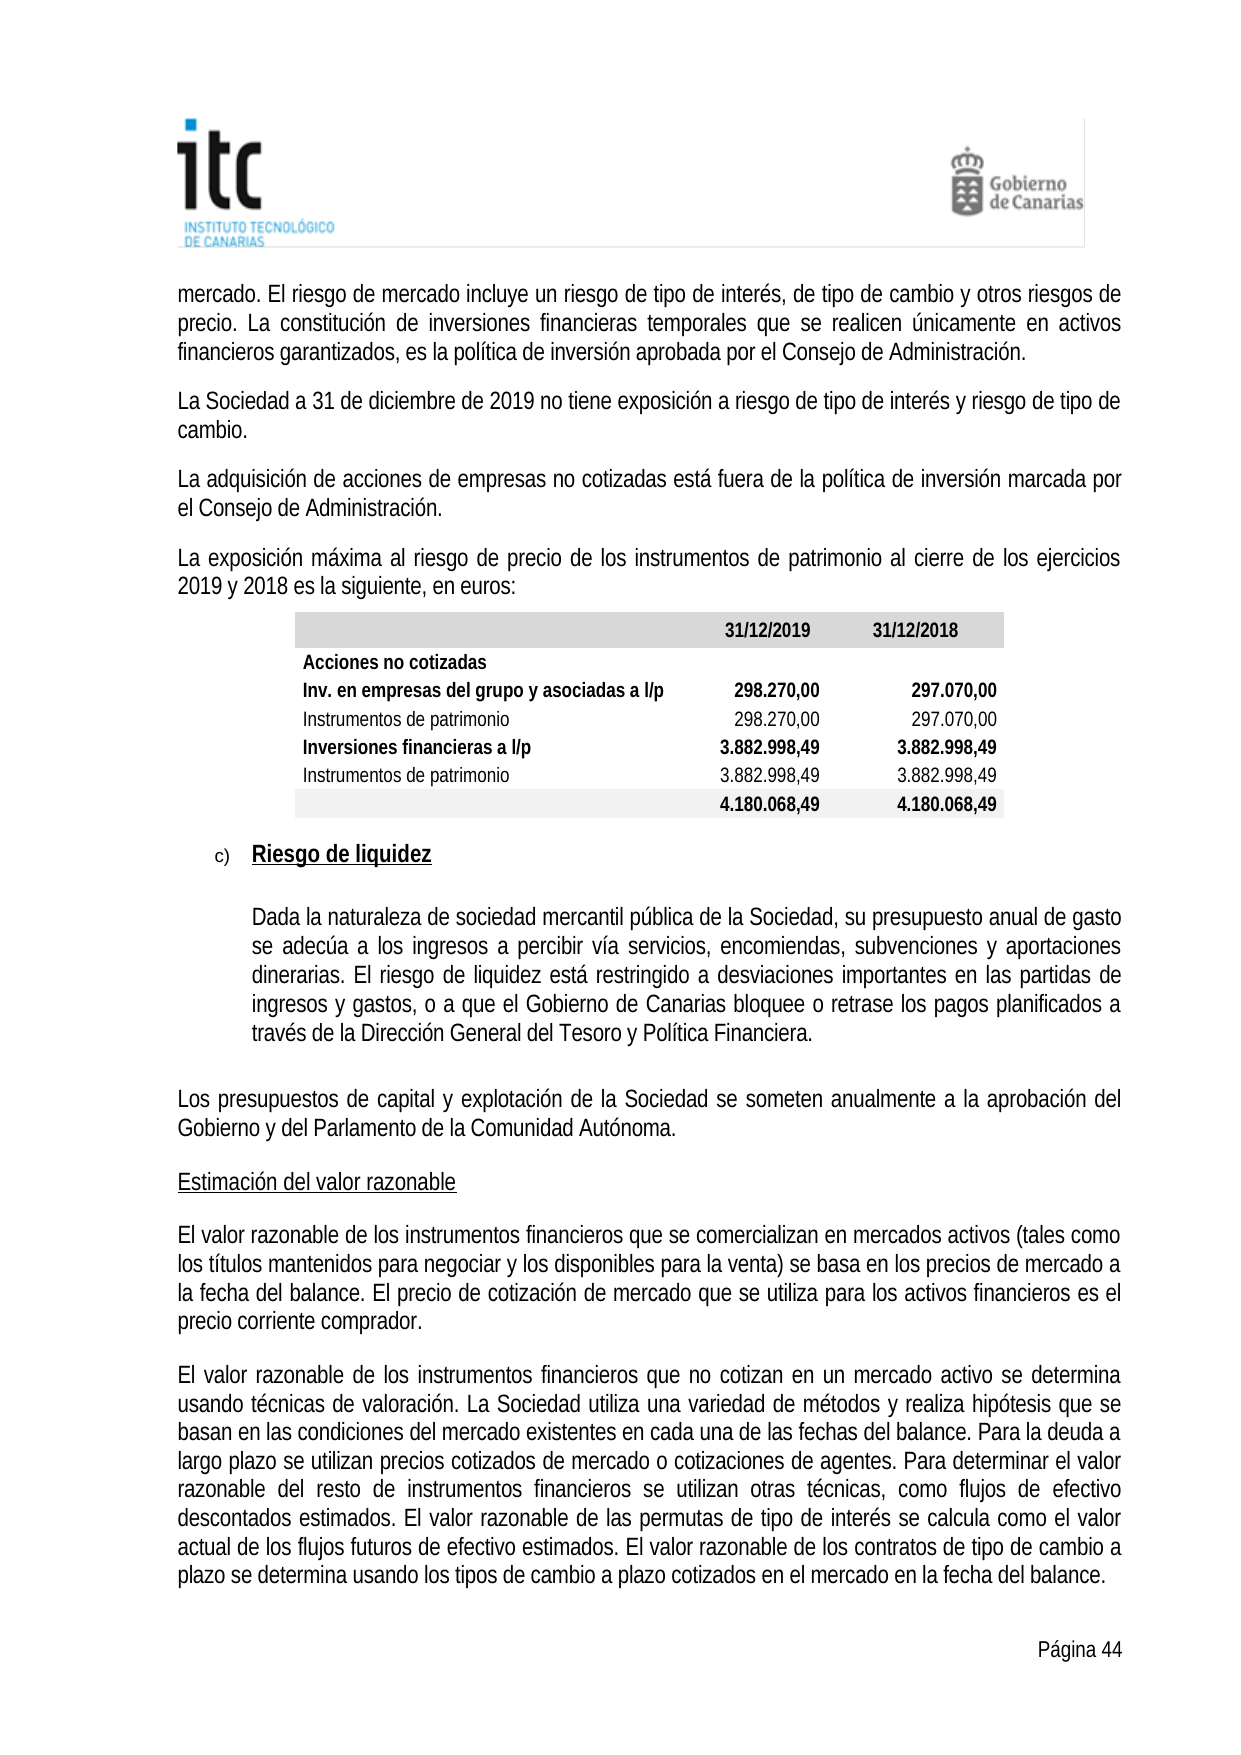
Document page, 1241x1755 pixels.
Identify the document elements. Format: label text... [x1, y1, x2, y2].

table_cell 3.882.998,49 [709, 733, 827, 761]
text mercado. El riesgo de mercado incluye un riesgo de tipo de interés, de tipo de cambio y otros riesgos de precio. La constitución de inversiones financieras temporales que se realicen únicamente en activos financieros garantizados, es la política de inversión aprobada por el Consejo de Administración. [177, 279, 1122, 365]
table_cell 3.882.998,49 [709, 761, 827, 789]
table_cell [827, 648, 1004, 676]
text El valor razonable de los instrumentos financieros que no cotizan en un mercado activo se determina usando técnicas de valoración. La Sociedad utiliza una variedad de métodos y realiza hipótesis que se basan en las condiciones del mercado existentes en cada una de las fechas del balance. Para la deuda a largo plazo se utilizan precios cotizados de mercado o cotizaciones de agentes. Para determinar el valor razonable del resto de instrumentos financieros se utilizan otras técnicas, como flujos de efectivo descontados estimados. El valor razonable de las permutas de tipo de interés se calcula como el valor actual de los flujos futuros de efectivo estimados. El valor razonable de los contratos de tipo de cambio a plazo se determina usando los tipos de cambio a plazo cotizados en el mercado en la fecha del balance. [177, 1360, 1122, 1589]
table_cell 298.270,00 [709, 676, 827, 704]
table_cell Inv. en empresas del grupo y asociadas a l/p [295, 676, 709, 704]
table_cell [709, 648, 827, 676]
table_cell 3.882.998,49 [827, 733, 1004, 761]
table_cell 4.180.068,49 [709, 789, 827, 818]
table_cell Instrumentos de patrimonio [295, 761, 709, 789]
table_cell 297.070,00 [827, 704, 1004, 733]
text La exposición máxima al riesgo de precio de los instrumentos de patrimonio al cierre de los ejercicios 2019 y 2018 es la siguiente, en euros: [177, 542, 1122, 600]
text Dada la naturaleza de sociedad mercantil pública de la Sociedad, su presupuesto anual de gasto se adecúa a los ingresos a percibir vía servicios, encomiendas, subvenciones y aportaciones dinerarias. El riesgo de liquidez está restringido a desviaciones importantes en las partidas de ingresos y gastos, o a que el Gobierno de Canarias bloquee o retrase los pagos planificados a través de la Dirección General del Tesoro y Política Financiera. [252, 901, 1122, 1047]
table_cell [295, 789, 709, 818]
text Los presupuestos de capital y explotación de la Sociedad se someten anualmente a la aprobación del Gobierno y del Parlamento de la Comunidad Autónoma. [177, 1084, 1122, 1142]
table_header 31/12/2018 [827, 612, 1004, 648]
table_cell Acciones no cotizadas [295, 648, 709, 676]
table_cell 297.070,00 [827, 676, 1004, 704]
table_header [295, 612, 709, 648]
text La Sociedad a 31 de diciembre de 2019 no tiene exposición a riesgo de tipo de interés y riesgo de tipo de cambio. [177, 386, 1122, 443]
text La adquisición de acciones de empresas no cotizadas está fuera de la política de inversión marcada por el Consejo de Administración. [177, 464, 1122, 522]
table_cell 4.180.068,49 [827, 789, 1004, 818]
table_cell 298.270,00 [709, 704, 827, 733]
table_cell Inversiones financieras a l/p [295, 733, 709, 761]
table_header 31/12/2019 [709, 612, 827, 648]
list Riesgo de liquidez [214, 838, 1122, 868]
table_cell 3.882.998,49 [827, 761, 1004, 789]
text El valor razonable de los instrumentos financieros que se comercializan en mercados activos (tales como los títulos mantenidos para negociar y los disponibles para la venta) se basa en los precios de mercado a la fecha del balance. El precio de cotización de mercado que se utiliza para los activos financieros es el precio corriente comprador. [177, 1220, 1122, 1335]
text Estimación del valor razonable [177, 1167, 1122, 1195]
table_cell Instrumentos de patrimonio [295, 704, 709, 733]
